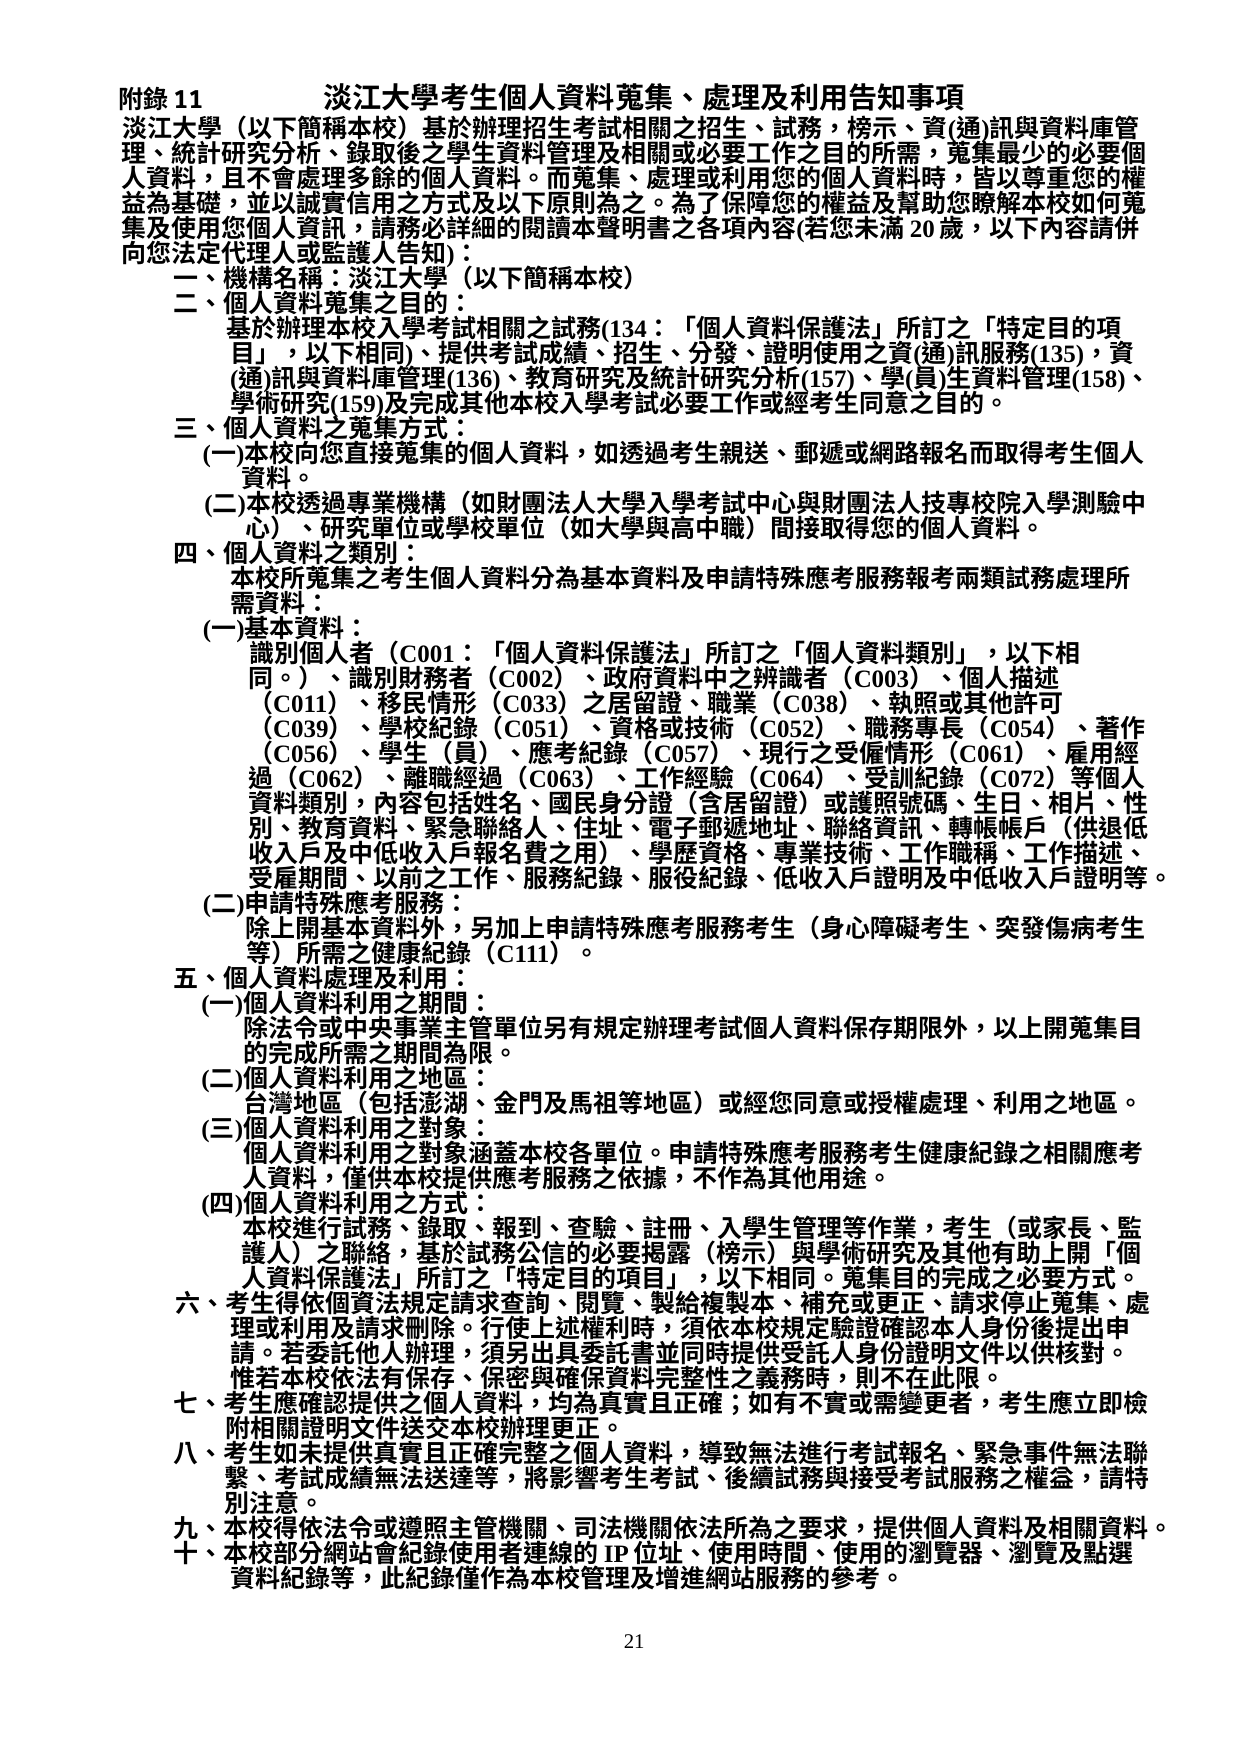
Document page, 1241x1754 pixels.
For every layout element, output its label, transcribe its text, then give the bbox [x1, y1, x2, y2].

text (二)申請特殊應考服務： [203, 892, 1152, 917]
text 除法令或中央事業主管單位另有規定辦理考試個人資料保存期限外，以上開蒐集目的完成所需之期間為限。 [243, 1017, 1152, 1067]
text (三)個人資料利用之對象： [201, 1117, 1152, 1142]
text 基於辦理本校入學考試相關之試務(134：「個人資料保護法」所訂之「特定目的項目」，以下相同)、提供考試成績、招生、分發、證明使用之資(通)訊服務(135)，資(通)訊與資料庫管理(136)、教育研究及統計研究分析(157)、學(員)生資料管理(158)、學術研究(159)及完成其他本校入學考試必要工作或經考生同意之目的。 [226, 317, 1152, 417]
text (一)本校向您直接蒐集的個人資料，如透過考生親送、郵遞或網路報名而取得考生個人資料。 [202, 442, 1152, 492]
text 本校所蒐集之考生個人資料分為基本資料及申請特殊應考服務報考兩類試務處理所需資料： [230, 567, 1152, 617]
text 二、個人資料蒐集之目的： [174, 292, 1152, 317]
text 五、個人資料處理及利用： [174, 967, 1152, 992]
text 個人資料利用之對象涵蓋本校各單位。申請特殊應考服務考生健康紀錄之相關應考人資料，僅供本校提供應考服務之依據，不作為其他用途。 [242, 1142, 1152, 1192]
text (一)基本資料： [203, 617, 1152, 642]
text 九、本校得依法令或遵照主管機關、司法機關依法所為之要求，提供個人資料及相關資料。 [173, 1517, 1152, 1542]
text 識別個人者（C001：「個人資料保護法」所訂之「個人資料類別」，以下相同。）、識別財務者（C002）、政府資料中之辨識者（C003）、個人描述（C011）、移民情形（C033）之居留證、職業（C038）、執照或其他許可（C039）、學校紀錄（C051）、資格或技術（C052）、職務專長（C054）、著作（C056）、學生（員）、應考紀錄（C057）、現行之受僱情形（C061）、雇用經過（C062）、離職經過（C063）、工作經驗（C064）、受訓紀錄（C072）等個人資料類別，內容包括姓名、國民身分證（含居留證）或護照號碼、生日、相片、性別、教育資料、緊急聯絡人、住址、電子郵遞地址、聯絡資訊、轉帳帳戶（供退低收入戶及中低收入戶報名費之用）、學歷資格、專業技術、工作職稱、工作描述、受雇期間、以前之工作、服務紀錄、服役紀錄、低收入戶證明及中低收入戶證明等。 [248, 642, 1152, 892]
text (二)個人資料利用之地區： [201, 1067, 1152, 1092]
text 四、個人資料之類別： [174, 542, 1152, 567]
text 十、本校部分網站會紀錄使用者連線的IP位址、使用時間、使用的瀏覽器、瀏覽及點選資料紀錄等，此紀錄僅作為本校管理及增進網站服務的參考。 [174, 1542, 1152, 1592]
text (一)個人資料利用之期間： [201, 992, 1152, 1017]
text 本校進行試務、錄取、報到、查驗、註冊、入學生管理等作業，考生（或家長、監護人）之聯絡，基於試務公信的必要揭露（榜示）與學術研究及其他有助上開「個人資料保護法」所訂之「特定目的項目」，以下相同。蒐集目的完成之必要方式。 [242, 1217, 1152, 1292]
text 六、考生得依個資法規定請求查詢、閱覽、製給複製本、補充或更正、請求停止蒐集、處理或利用及請求刪除。行使上述權利時，須依本校規定驗證確認本人身份後提出申請。若委託他人辦理，須另出具委託書並同時提供受託人身份證明文件以供核對。惟若本校依法有保存、保密與確保資料完整性之義務時，則不在此限。 [176, 1292, 1152, 1392]
text 台灣地區（包括澎湖、金門及馬祖等地區）或經您同意或授權處理、利用之地區。 [230, 1092, 1152, 1117]
text 七、考生應確認提供之個人資料，均為真實且正確；如有不實或需變更者，考生應立即檢附相關證明文件送交本校辦理更正。 [173, 1392, 1152, 1442]
text (二)本校透過專業機構（如財團法人大學入學考試中心與財團法人技專校院入學測驗中心）、研究單位或學校單位（如大學與高中職）間接取得您的個人資料。 [204, 492, 1152, 542]
text 八、考生如未提供真實且正確完整之個人資料，導致無法進行考試報名、緊急事件無法聯繫、考試成績無法送達等，將影響考生考試、後續試務與接受考試服務之權益，請特別注意。 [173, 1442, 1152, 1517]
text 三、個人資料之蒐集方式： [174, 417, 1152, 442]
text 附錄11 淡江大學考生個人資料蒐集、處理及利用告知事項 [118, 75, 1150, 117]
text (四)個人資料利用之方式： [201, 1192, 1152, 1217]
text 一、機構名稱：淡江大學（以下簡稱本校） [174, 267, 1152, 292]
text 淡江大學（以下簡稱本校）基於辦理招生考試相關之招生、試務，榜示、資(通)訊與資料庫管理、統計研究分析、錄取後之學生資料管理及相關或必要工作之目的所需，蒐集最少的必要個人資料，且不會處理多餘的個人資料。而蒐集、處理或利用您的個人資料時，皆以尊重您的權益為基礎，並以誠實信用之方式及以下原則為之。為了保障您的權益及幫助您瞭解本校如何蒐集及使用您個人資訊，請務必詳細的閱讀本聲明書之各項內容(若您未滿20歲，以下內容請併向您法定代理人或監護人告知)： [121, 117, 1152, 267]
text 除上開基本資料外，另加上申請特殊應考服務考生（身心障礙考生、突發傷病考生等）所需之健康紀錄（C111）。 [245, 917, 1152, 967]
